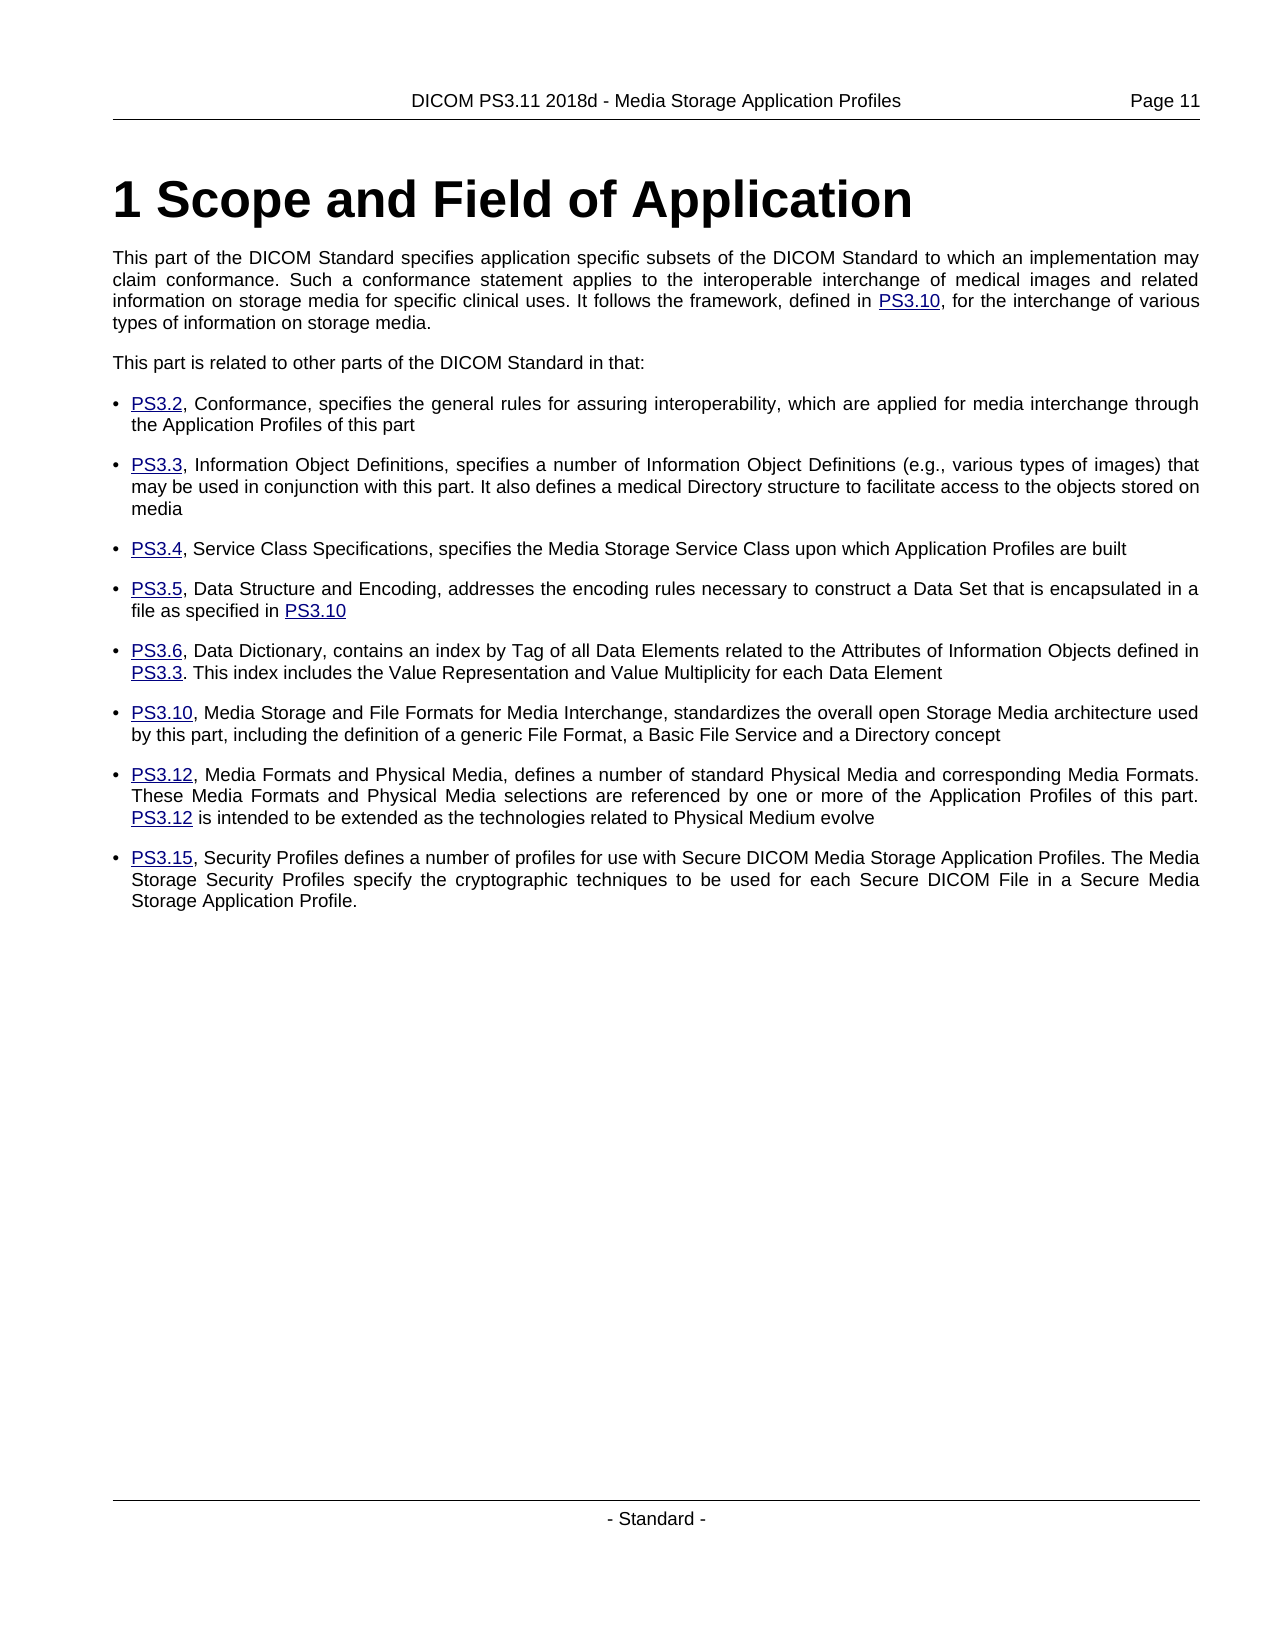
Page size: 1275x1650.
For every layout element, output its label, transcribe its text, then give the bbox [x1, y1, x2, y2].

list PS3.4, Service Class Specifications, specifies the Media Storage Service Class upon which Application Profiles are built [112, 538, 1200, 559]
list PS3.3, Information Object Definitions, specifies a number of Information Object Definitions (e.g., various types of images) that may be used in conjunction with this part. It also defines a medical Directory structure to facilitate access to the objects stored on media [112, 454, 1200, 519]
list PS3.10, Media Storage and File Formats for Media Interchange, standardizes the overall open Storage Media architecture used by this part, including the definition of a generic File Format, a Basic File Service and a Directory concept [112, 702, 1200, 745]
text 1 Scope and Field of Application [112, 169, 1200, 228]
list PS3.15, Security Profiles defines a number of profiles for use with Secure DICOM Media Storage Application Profiles. The Media Storage Security Profiles specify the cryptographic techniques to be used for each Secure DICOM File in a Secure Media Storage Application Profile. [112, 847, 1200, 912]
text This part of the DICOM Standard specifies application specific subsets of the DICOM Standard to which an implementation may claim conformance. Such a conformance statement applies to the interoperable interchange of medical images and related information on storage media for specific clinical uses. It follows the framework, defined in PS3.10, for the interchange of various types of information on storage media. [112, 247, 1200, 333]
list PS3.5, Data Structure and Encoding, addresses the encoding rules necessary to construct a Data Set that is encapsulated in a file as specified in PS3.10 [112, 578, 1200, 621]
list PS3.12, Media Formats and Physical Media, defines a number of standard Physical Media and corresponding Media Formats. These Media Formats and Physical Media selections are referenced by one or more of the Application Profiles of this part. PS3.12 is intended to be extended as the technologies related to Physical Medium evolve [112, 764, 1200, 828]
list PS3.2, Conformance, specifies the general rules for assuring interoperability, which are applied for media interchange through the Application Profiles of this part [112, 392, 1200, 436]
text This part is related to other parts of the DICOM Standard in that: [112, 352, 1200, 374]
list PS3.6, Data Dictionary, contains an index by Tag of all Data Elements related to the Attributes of Information Objects defined in PS3.3. This index includes the Value Representation and Value Multiplicity for each Data Element [112, 640, 1200, 683]
